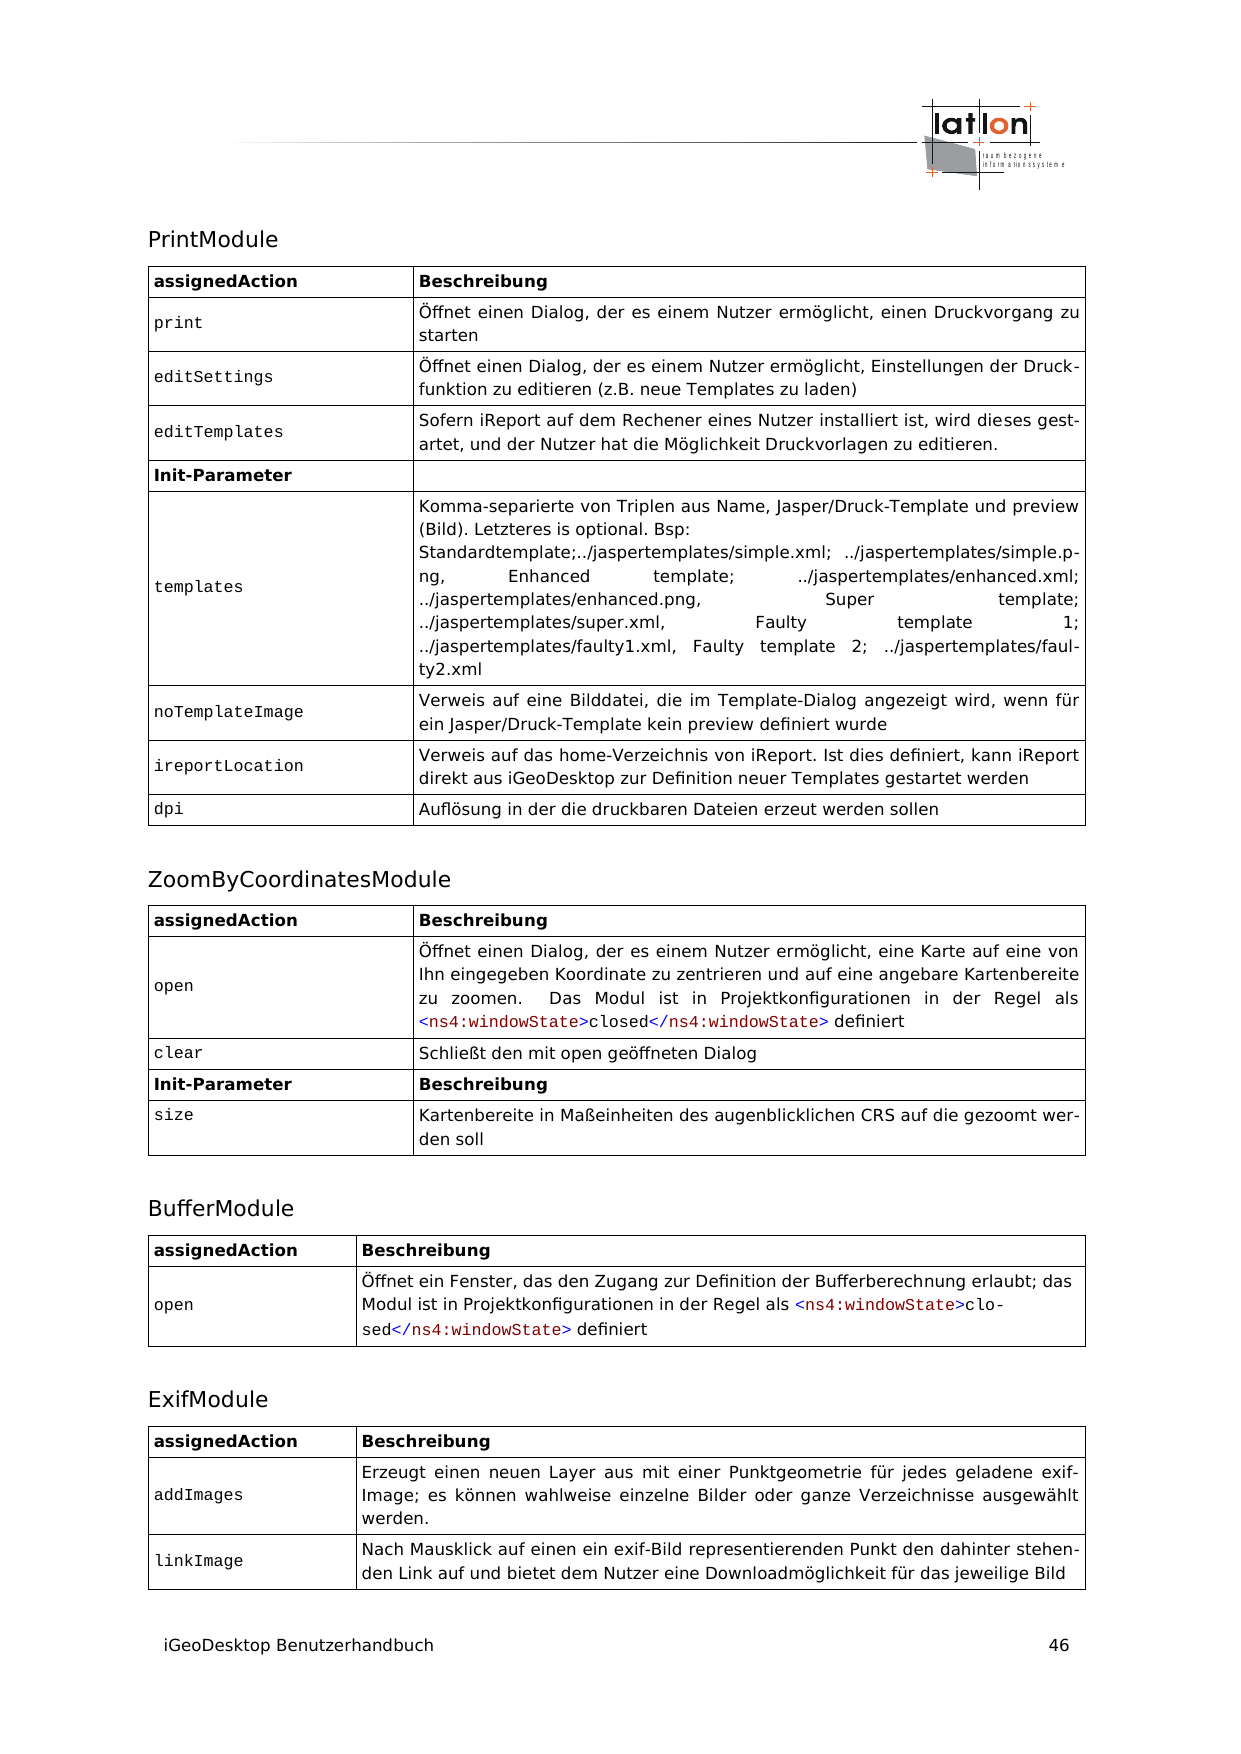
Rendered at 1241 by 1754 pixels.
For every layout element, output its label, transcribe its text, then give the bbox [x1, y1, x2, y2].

table_cell Schließt den mit open geöffneten Dialog [414, 1039, 1085, 1069]
table_cell Öffnet einen Dialog, der es einem Nutzer ermöglicht, eine Karte auf eine von Ihn eingegeben Koordinate zu zentrieren und auf eine angebare Kartenbereite zu zoomen. Das Modul ist in Projektkonfigurationen in der Regel als <ns4:window­State>closed</ns4:windowState> definiert [414, 937, 1085, 1038]
table_cell Verweis auf eine Bilddatei, die im Template-Dialog angezeigt wird, wenn für ein Jasper/Druck-Template kein preview definiert wurde [414, 686, 1085, 740]
table_cell editSettings [149, 352, 413, 405]
subtitle ExifModule [148, 1387, 1085, 1413]
table_header Beschreibung [414, 1070, 1085, 1100]
table_cell editTemplates [149, 406, 413, 460]
table_cell dpi [149, 795, 413, 825]
table_cell Öffnet einen Dialog, der es einem Nutzer ermöglicht, Einstellungen der Druck­funktion zu editieren (z.B. neue Templates zu laden) [414, 352, 1085, 405]
table_cell Nach Mausklick auf einen ein exif-Bild representierenden Punkt den dahinter stehen­den Link auf und bietet dem Nutzer eine Downloadmöglichkeit für das jeweilige Bild [357, 1535, 1085, 1589]
table_cell Sofern iReport auf dem Rechener eines Nutzer installiert ist, wird die­ses gest­artet, und der Nutzer hat die Möglichkeit Druckvorlagen zu editieren. [414, 406, 1085, 460]
table_cell addImages [149, 1458, 356, 1534]
table_header assignedAction [149, 1427, 356, 1457]
table_cell clear [149, 1039, 413, 1069]
table_cell ireportLocation [149, 741, 413, 794]
subtitle BufferModule [148, 1196, 1085, 1222]
table_header Init-Parameter [149, 1070, 413, 1100]
table_header Beschreibung [357, 1236, 1085, 1266]
table_cell open [149, 937, 413, 1038]
table_header Beschreibung [414, 906, 1085, 936]
table_cell Öffnet ein Fenster, das den Zugang zur Definition der Bufferberech­nung erlaubt; das Modul ist in Projektkonfigurationen in der Regel als <ns4:windowState>clo­sed</ns4:windowState> definiert [357, 1267, 1085, 1346]
table_cell noTemplateImage [149, 686, 413, 740]
table_cell Kartenbereite in Maßeinheiten des augenblicklichen CRS auf die gezoomt wer­den soll [414, 1101, 1085, 1155]
table_cell print [149, 298, 413, 351]
table_cell templates [149, 492, 413, 685]
table_header [414, 461, 1085, 491]
table_cell open [149, 1267, 356, 1346]
subtitle ZoomByCoordinatesModule [148, 867, 1085, 892]
table_cell Verweis auf das home-Verzeichnis von iReport. Ist dies definiert, kann iReport direkt aus iGeoDesktop zur Definition neuer Templates gestartet werden [414, 741, 1085, 794]
table_cell size [149, 1101, 413, 1155]
table_header Beschreibung [357, 1427, 1085, 1457]
table_cell Erzeugt einen neuen Layer aus mit einer Punktgeometrie für jedes geladene exif-Image; es können wahlweise einzelne Bilder oder ganze Verzeichnisse ausgewählt werden. [357, 1458, 1085, 1534]
table_cell Öffnet einen Dialog, der es einem Nutzer ermöglicht, einen Druckvor­gang zu starten [414, 298, 1085, 351]
table_header assignedAction [149, 267, 413, 297]
table_cell Komma-separierte von Triplen aus Name, Jasper/Druck-Template und preview (Bild). Letzteres is optional. Bsp: Standardtemplate;../jaspertemplates/simple.xml; ../jaspertemplates/simple.p­ng, Enhanced template; ../jaspertemplates/enhanced.xml; ../jaspertemplates/enhanced.png, Super template; ../jaspertemplates/super.xml, Faulty template 1; ../jaspertemplates/faulty1.xml, Faulty template 2; ../jaspertemplates/faul­ty2.xml [414, 492, 1085, 685]
table_header assignedAction [149, 1236, 356, 1266]
subtitle PrintModule [148, 227, 1085, 253]
table_cell linkImage [149, 1535, 356, 1589]
table_header Init-Parameter [149, 461, 413, 491]
table_header assignedAction [149, 906, 413, 936]
table_cell Auflösung in der die druckbaren Dateien erzeut werden sollen [414, 795, 1085, 825]
table_header Beschreibung [414, 267, 1085, 297]
